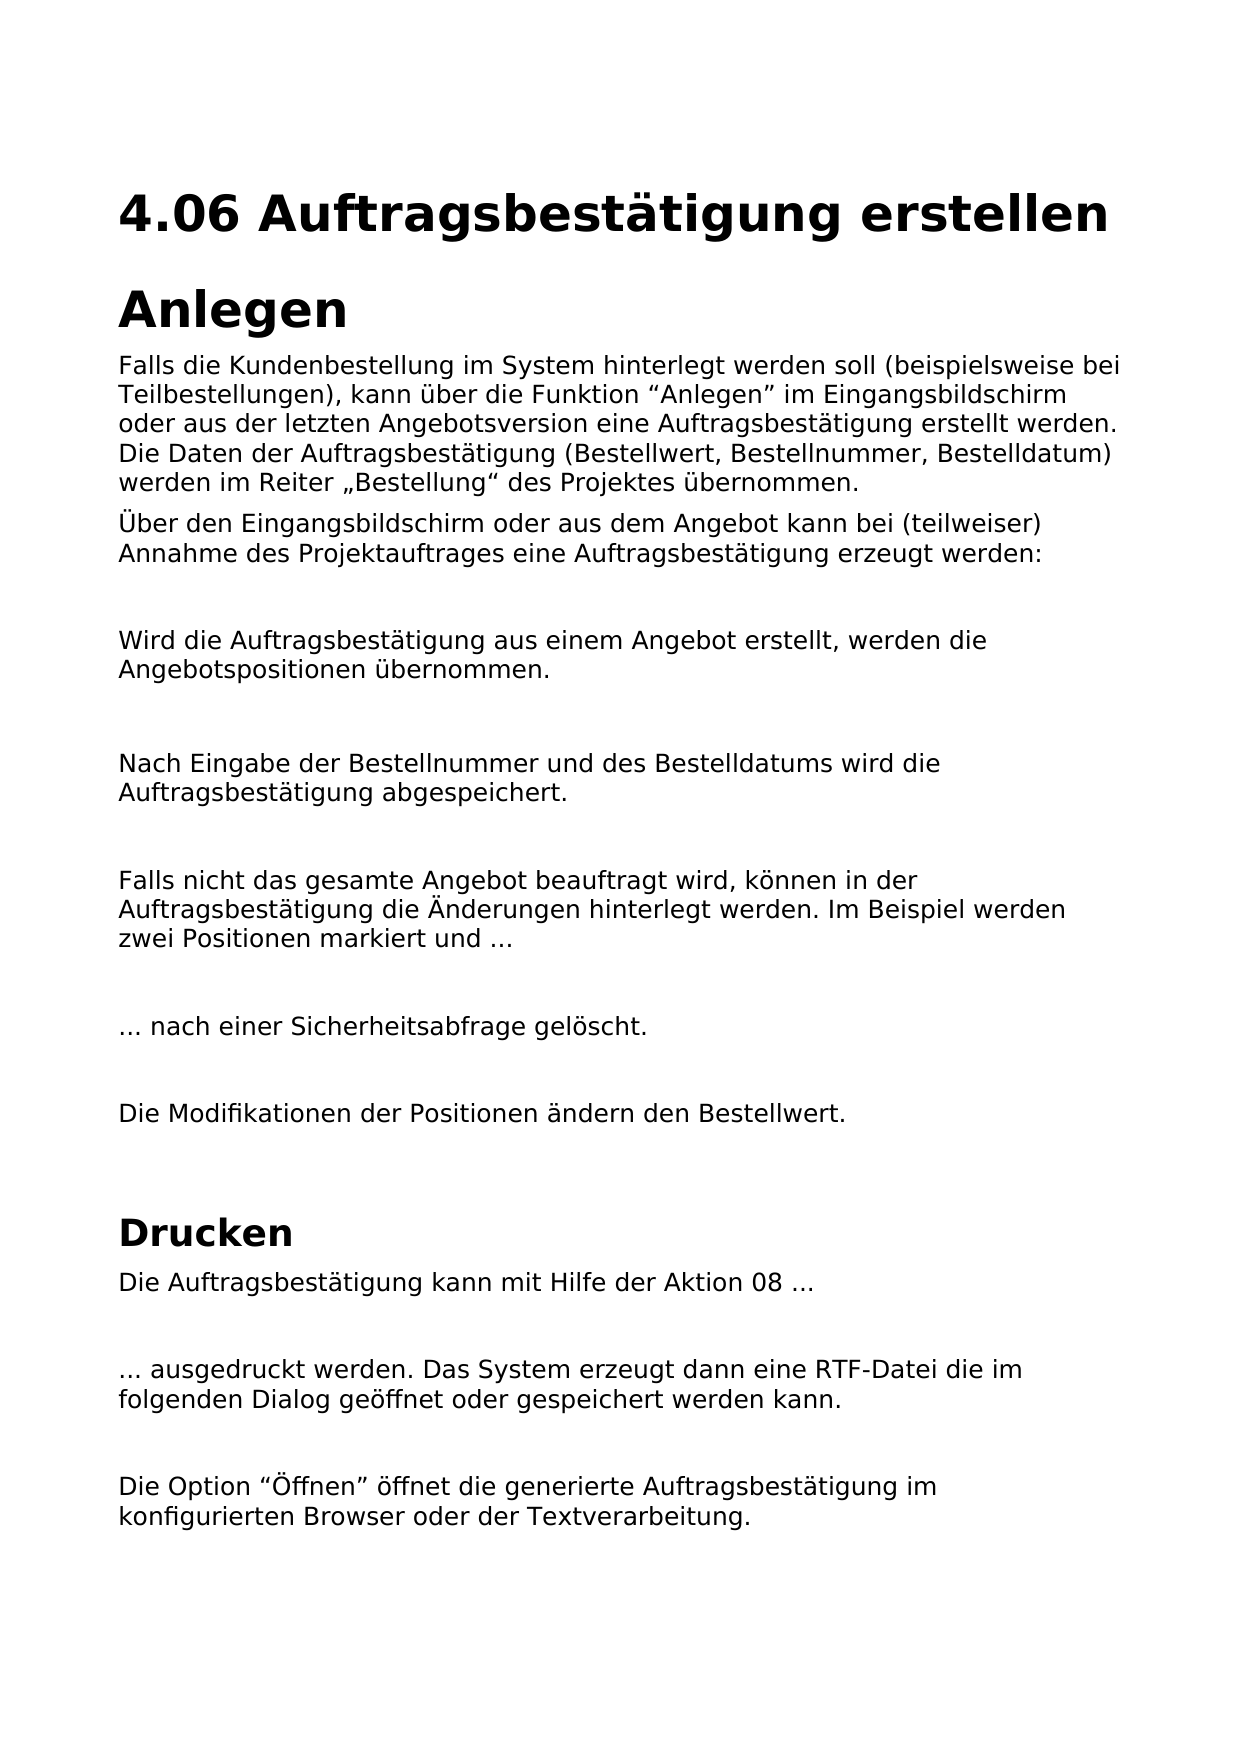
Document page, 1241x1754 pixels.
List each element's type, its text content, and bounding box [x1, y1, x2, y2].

text Falls die Kundenbestellung im System hinterlegt werden soll (beispielsweise bei Teilbestellungen), kann über die Funktion “Anlegen” im Eingangsbildschirm oder aus der letzten Angebotsversion eine Auftragsbestätigung erstellt werden. Die Daten der Auftragsbestätigung (Bestellwert, Bestellnummer, Bestelldatum) werden im Reiter „Bestellung“ des Projektes übernommen. [118, 351, 1122, 497]
text Wird die Auftragsbestätigung aus einem Angebot erstellt, werden die Angebotspositionen übernommen. [118, 626, 1122, 685]
text Über den Eingangsbildschirm oder aus dem Angebot kann bei (teilweiser) Annahme des Projektauftrages eine Auftragsbestätigung erzeugt werden: [118, 509, 1122, 568]
text Die Auftragsbestätigung kann mit Hilfe der Aktion 08 ... [118, 1268, 1122, 1297]
subtitle Anlegen [118, 281, 1122, 339]
text Falls nicht das gesamte Angebot beauftragt wird, können in der Auftragsbestätigung die Änderungen hinterlegt werden. Im Beispiel werden zwei Positionen markiert und ... [118, 866, 1122, 953]
text ... nach einer Sicherheitsabfrage gelöscht. [118, 1012, 1122, 1041]
text ... ausgedruckt werden. Das System erzeugt dann eine RTF-Datei die im folgenden Dialog geöffnet oder gespeichert werden kann. [118, 1356, 1122, 1414]
subtitle Drucken [118, 1212, 1122, 1256]
text Die Option “Öffnen” öffnet die generierte Auftragsbestätigung im konfigurierten Browser oder der Textverarbeitung. [118, 1472, 1122, 1531]
text Die Modifikationen der Positionen ändern den Bestellwert. [118, 1099, 1122, 1128]
subtitle 4.06 Auftragsbestätigung erstellen [118, 185, 1122, 243]
text Nach Eingabe der Bestellnummer und des Bestelldatums wird die Auftragsbestätigung abgespeichert. [118, 749, 1122, 807]
